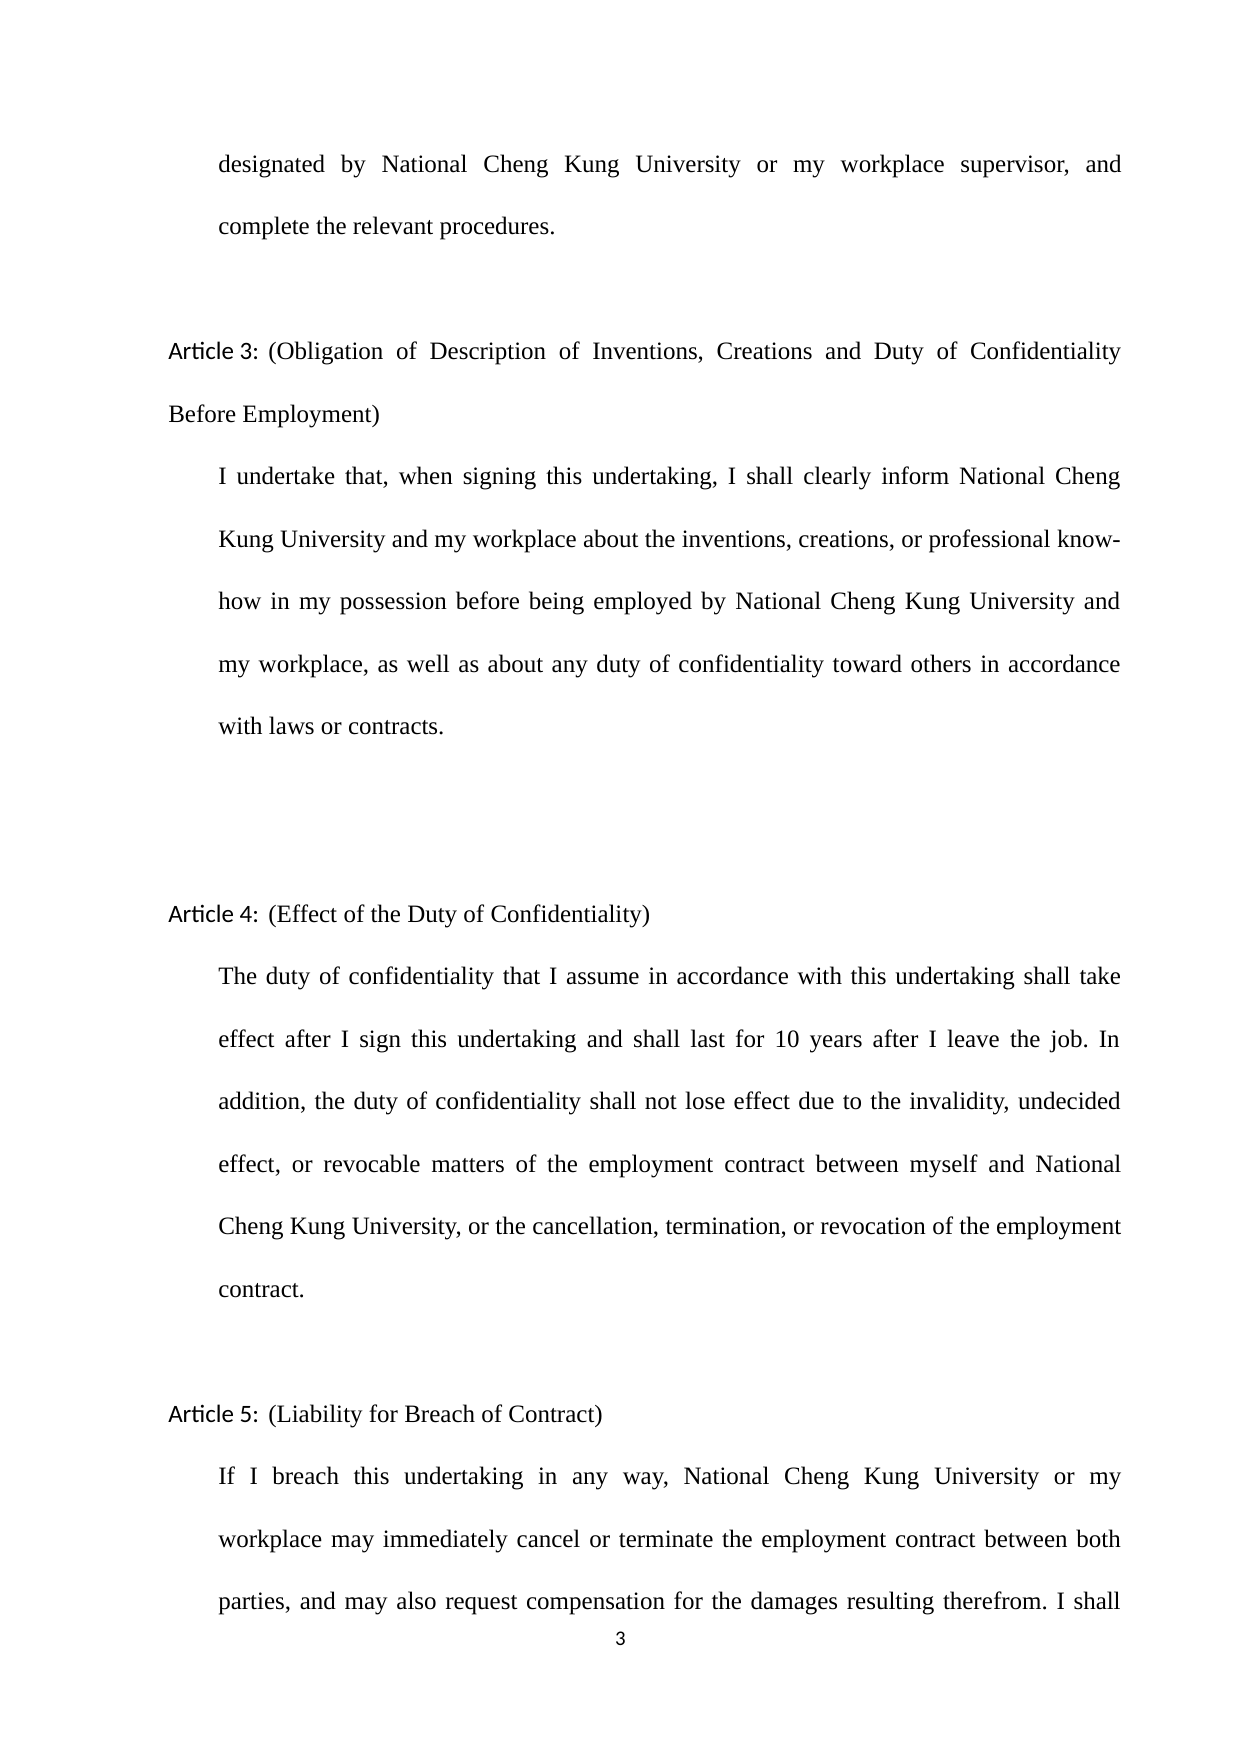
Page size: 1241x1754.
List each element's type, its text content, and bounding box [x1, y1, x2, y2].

text If I breach this undertaking in any way, National Cheng Kung University or my workplace may immediately cancel or terminate the employment contract between both parties, and may also request compensation for the damages resulting therefrom. I shall [218, 1434, 1122, 1622]
list (Obligation of Description of Inventions, Creations and Duty of Confidentiality Before Employment) [168, 309, 1122, 434]
list (Liability for Breach of Contract) [168, 1372, 1122, 1434]
list (Effect of the Duty of Confidentiality) [168, 872, 1122, 934]
text I undertake that, when signing this undertaking, I shall clearly inform National Cheng Kung University and my workplace about the inventions, creations, or professional know-how in my possession before being employed by National Cheng Kung University and my workplace, as well as about any duty of confidentiality toward others in accordance with laws or contracts. [218, 434, 1122, 747]
text The duty of confidentiality that I assume in accordance with this undertaking shall take effect after I sign this undertaking and shall last for 10 years after I leave the job. In addition, the duty of confidentiality shall not lose effect due to the invalidity, undecided effect, or revocable matters of the employment contract between myself and National Cheng Kung University, or the cancellation, termination, or revocation of the employment contract. [218, 934, 1122, 1309]
text designated by National Cheng Kung University or my workplace supervisor, and complete the relevant procedures. [218, 122, 1122, 247]
